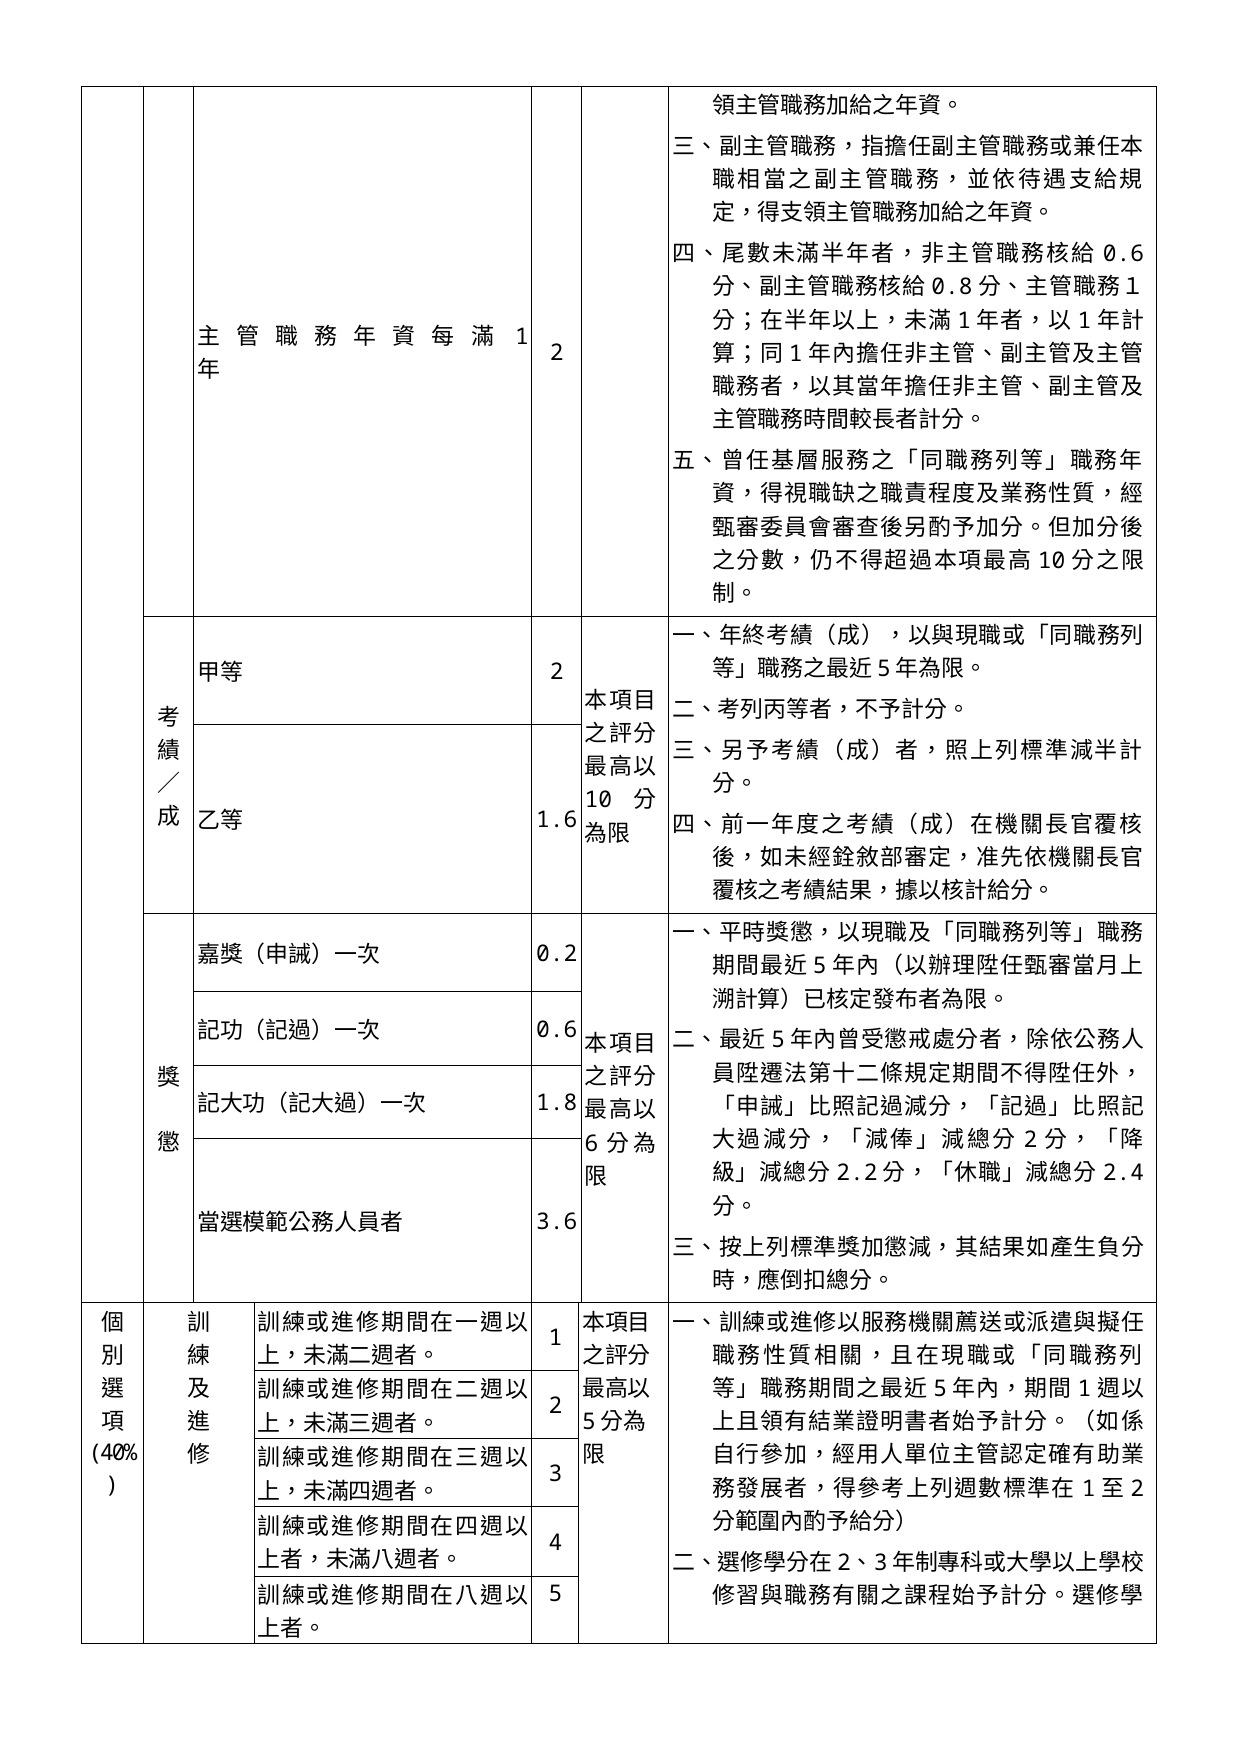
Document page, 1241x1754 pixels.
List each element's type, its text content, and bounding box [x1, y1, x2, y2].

table_cell 4 [532, 1507, 578, 1576]
table_cell 訓練或進修期間在二週以上，未滿三週者。 [255, 1371, 531, 1438]
table_cell 甲等 [194, 617, 531, 723]
table_cell [82, 87, 143, 1302]
table_cell 5 [532, 1577, 578, 1643]
table_cell 2 [532, 87, 581, 616]
table_cell 考 績 ／ 成 [144, 617, 193, 913]
table_cell 訓練或進修期間在八週以上者。 [255, 1577, 531, 1643]
table_cell 訓 練 及 進 修 [144, 1303, 254, 1643]
table_cell 記功（記過）一次 [194, 992, 531, 1064]
table_cell 領主管職務加給之年資。 三、副主管職務，指擔任副主管職務或兼任本職相當之副主管職務，並依待遇支給規定，得支領主管職務加給之年資。 四、尾數未滿半年者，非主管職務核給0.6分、副主管職務核給0.8分、主管職務１分；在半年以上，未滿1年者，以1年計算；同1年內擔任非主管、副主管及主管職務者，以其當年擔任非主管、副主管及主管職務時間較長者計分。 五、曾任基層服務之「同職務列等」職務年資，得視職缺之職責程度及業務性質，經甄審委員會審查後另酌予加分。但加分後之分數，仍不得超過本項最高10分之限制。 [669, 87, 1156, 616]
table_cell 嘉獎（申誡）一次 [194, 914, 531, 991]
table_cell 乙等 [194, 725, 531, 913]
table_cell 一、平時獎懲，以現職及「同職務列等」職務期間最近5年內（以辦理陞任甄審當月上溯計算）已核定發布者為限。 二、最近5年內曾受懲戒處分者，除依公務人員陞遷法第十二條規定期間不得陞任外，「申誡」比照記過減分，「記過」比照記大過減分，「減俸」減總分2分，「降級」減總分2.2分，「休職」減總分2.4分。 三、按上列標準獎加懲減，其結果如產生負分時，應倒扣總分。 [669, 914, 1156, 1302]
table_cell [582, 87, 668, 616]
table_cell 當選模範公務人員者 [194, 1139, 531, 1302]
table_cell 本項目之評分最高以5分為限 [579, 1303, 668, 1643]
table_cell 3.6 [532, 1139, 581, 1302]
table_cell 2 [532, 1371, 578, 1438]
table_cell 個 別 選 項 (40%) [82, 1303, 143, 1643]
table_cell 3 [532, 1439, 578, 1506]
table_cell 1.6 [532, 725, 581, 913]
table_cell 一、年終考績（成），以與現職或「同職務列等」職務之最近5年為限。 二、考列丙等者，不予計分。 三、另予考績（成）者，照上列標準減半計分。 四、前一年度之考績（成）在機關長官覆核後，如未經銓敘部審定，准先依機關長官覆核之考績結果，據以核計給分。 [669, 617, 1156, 913]
table_cell 主管職務年資每滿1年 [194, 87, 531, 616]
table_cell 1 [532, 1303, 578, 1370]
table_cell 一、訓練或進修以服務機關薦送或派遣與擬任職務性質相關，且在現職或「同職務列等」職務期間之最近5年內，期間1週以上且領有結業證明書者始予計分。（如係自行參加，經用人單位主管認定確有助業務發展者，得參考上列週數標準在1至2分範圍內酌予給分） 二、選修學分在2、3年制專科或大學以上學校修習與職務有關之課程始予計分。選修學 [669, 1303, 1156, 1643]
table_cell 獎 懲 [144, 914, 193, 1302]
table_cell 1.8 [532, 1066, 581, 1138]
table_cell 訓練或進修期間在一週以上，未滿二週者。 [255, 1303, 531, 1370]
table_cell 本項目之評分最高以10分為限 [582, 617, 668, 913]
table_cell 訓練或進修期間在三週以上，未滿四週者。 [255, 1439, 531, 1506]
table_cell 2 [532, 617, 581, 723]
table_cell 0.6 [532, 992, 581, 1064]
table_cell [144, 87, 193, 616]
table_cell 記大功（記大過）一次 [194, 1066, 531, 1138]
table_cell 0.2 [532, 914, 581, 991]
table_cell 本項目之評分最高以6分為限 [582, 914, 668, 1302]
table_cell 訓練或進修期間在四週以上者，未滿八週者。 [255, 1507, 531, 1576]
